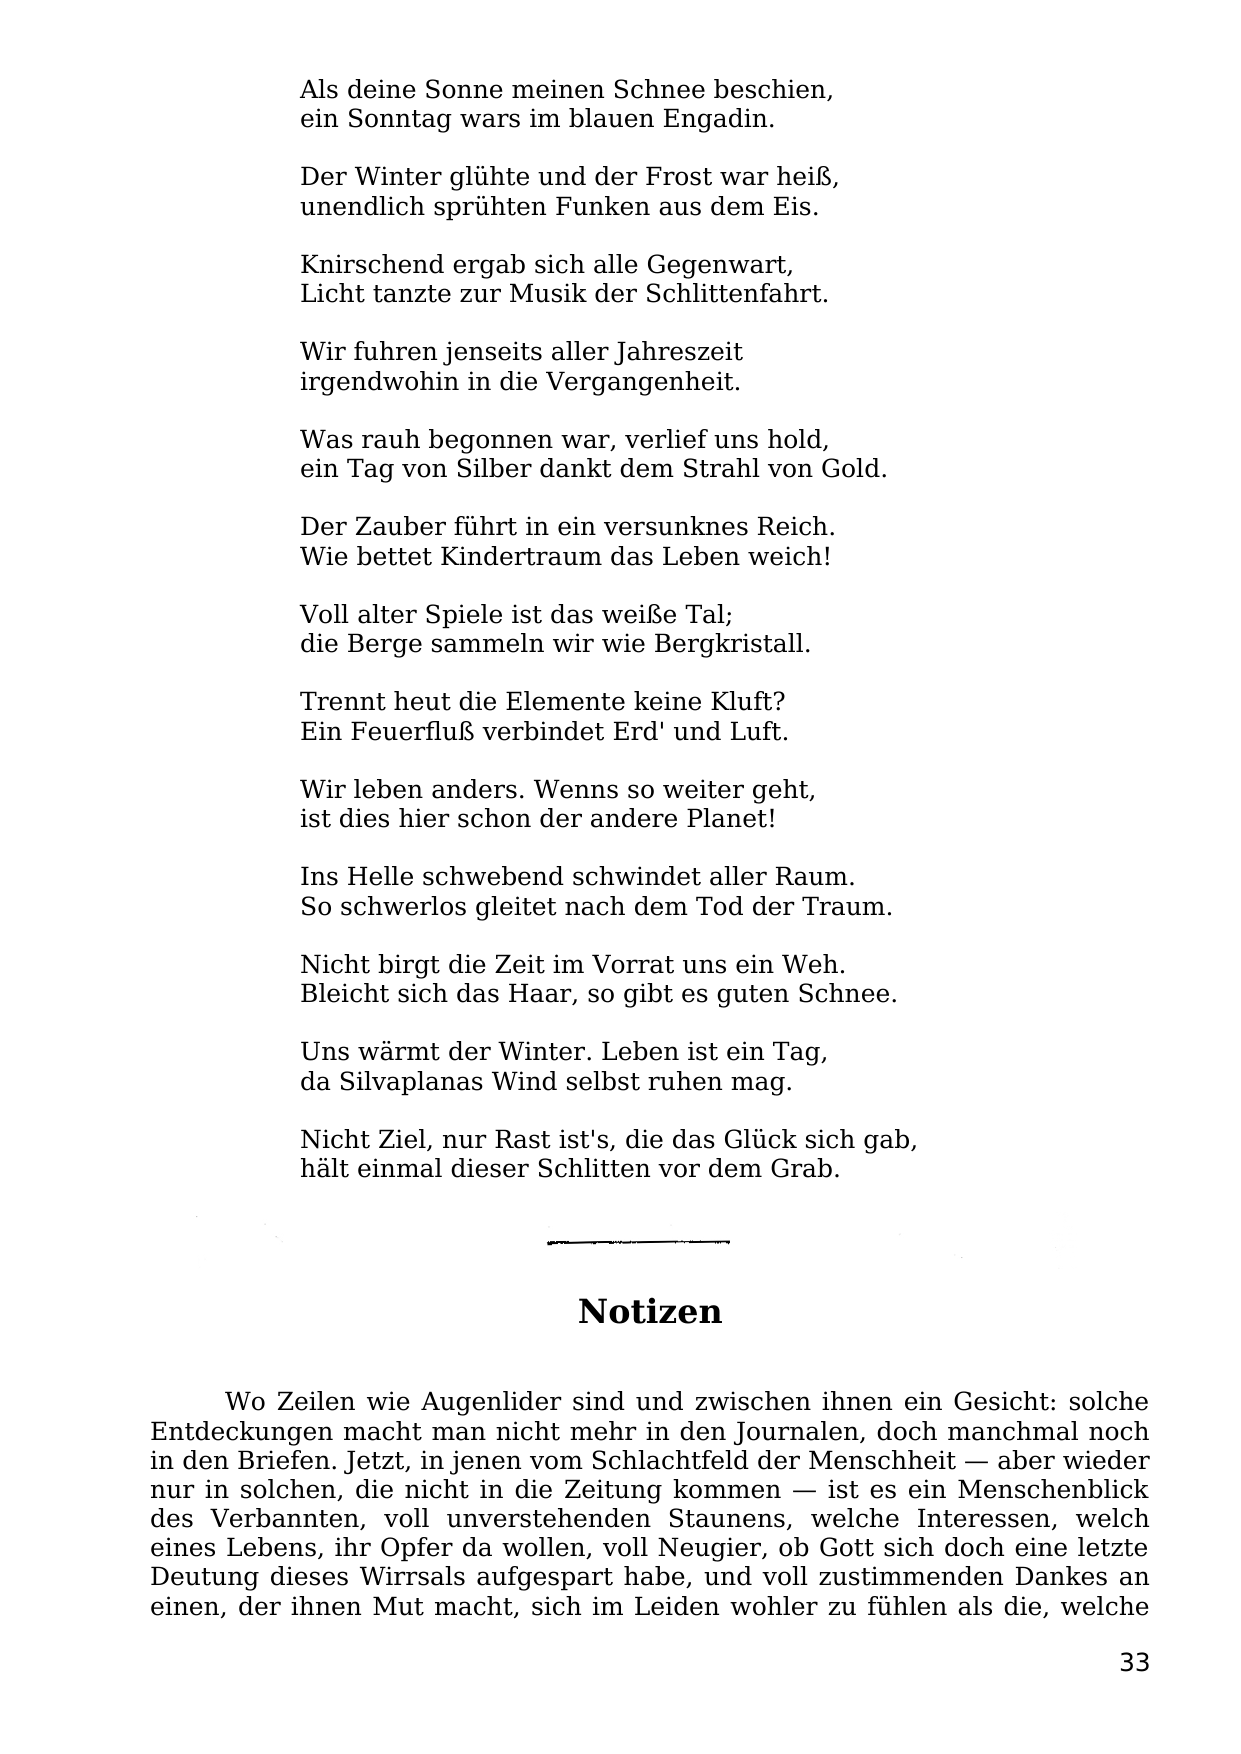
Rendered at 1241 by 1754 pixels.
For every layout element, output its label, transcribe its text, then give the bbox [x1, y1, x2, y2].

text Wir leben anders. Wenns so weiter geht, [300, 775, 1151, 804]
text Trennt heut die Elemente keine Kluft? [300, 687, 1151, 717]
text Notizen [150, 1212, 1151, 1331]
text ist dies hier schon der andere Planet! [300, 804, 1151, 833]
text Nicht birgt die Zeit im Vorrat uns ein Weh. [300, 950, 1151, 979]
text Bleicht sich das Haar, so gibt es guten Schnee. [300, 979, 1151, 1008]
picture [192, 1212, 1109, 1269]
text Licht tanzte zur Musik der Schlittenfahrt. [300, 279, 1151, 308]
text So schwerlos gleitet nach dem Tod der Traum. [300, 892, 1151, 921]
text hält einmal dieser Schlitten vor dem Grab. [300, 1154, 1151, 1183]
text Ein Feuerfluß verbindet Erd' und Luft. [300, 717, 1151, 746]
text Ins Helle schwebend schwindet aller Raum. [300, 862, 1151, 892]
text Der Winter glühte und der Frost war heiß, [300, 162, 1151, 192]
text Nicht Ziel, nur Rast ist's, die das Glück sich gab, [300, 1125, 1151, 1154]
text Wir fuhren jenseits aller Jahreszeit [300, 337, 1151, 367]
text Wo Zeilen wie Augenlider sind und zwischen ihnen ein Gesicht: solche Entdeckungen macht man nicht mehr in den Journalen, doch manchmal noch in den Briefen. Jetzt, in jenen vom Schlachtfeld der Menschheit — aber wieder nur in solchen, die nicht in die Zeitung kommen — ist es ein Menschenblick des Verbannten, voll unverstehenden Staunens, welche Interessen, welch eines Lebens, ihr Opfer da wollen, voll Neugier, ob Gott sich doch eine letzte Deutung dieses Wirrsals aufgespart habe, und voll zustimmenden Dankes an einen, der ihnen Mut macht, sich im Leiden wohler zu fühlen als die, welche [150, 1387, 1151, 1621]
text Voll alter Spiele ist das weiße Tal; [300, 600, 1151, 629]
text Wie bettet Kindertraum das Leben weich! [300, 542, 1151, 571]
text ein Tag von Silber dankt dem Strahl von Gold. [300, 454, 1151, 483]
text ein Sonntag wars im blauen Engadin. [300, 104, 1151, 133]
text Der Zauber führt in ein versunknes Reich. [300, 512, 1151, 542]
text Knirschend ergab sich alle Gegenwart, [300, 250, 1151, 279]
text irgendwohin in die Vergangenheit. [300, 367, 1151, 396]
text unendlich sprühten Funken aus dem Eis. [300, 192, 1151, 221]
text da Silvaplanas Wind selbst ruhen mag. [300, 1067, 1151, 1096]
text Was rauh begonnen war, verlief uns hold, [300, 425, 1151, 454]
text die Berge sammeln wir wie Bergkristall. [300, 629, 1151, 658]
text Uns wärmt der Winter. Leben ist ein Tag, [300, 1037, 1151, 1067]
text Als deine Sonne meinen Schnee beschien, [300, 75, 1151, 104]
